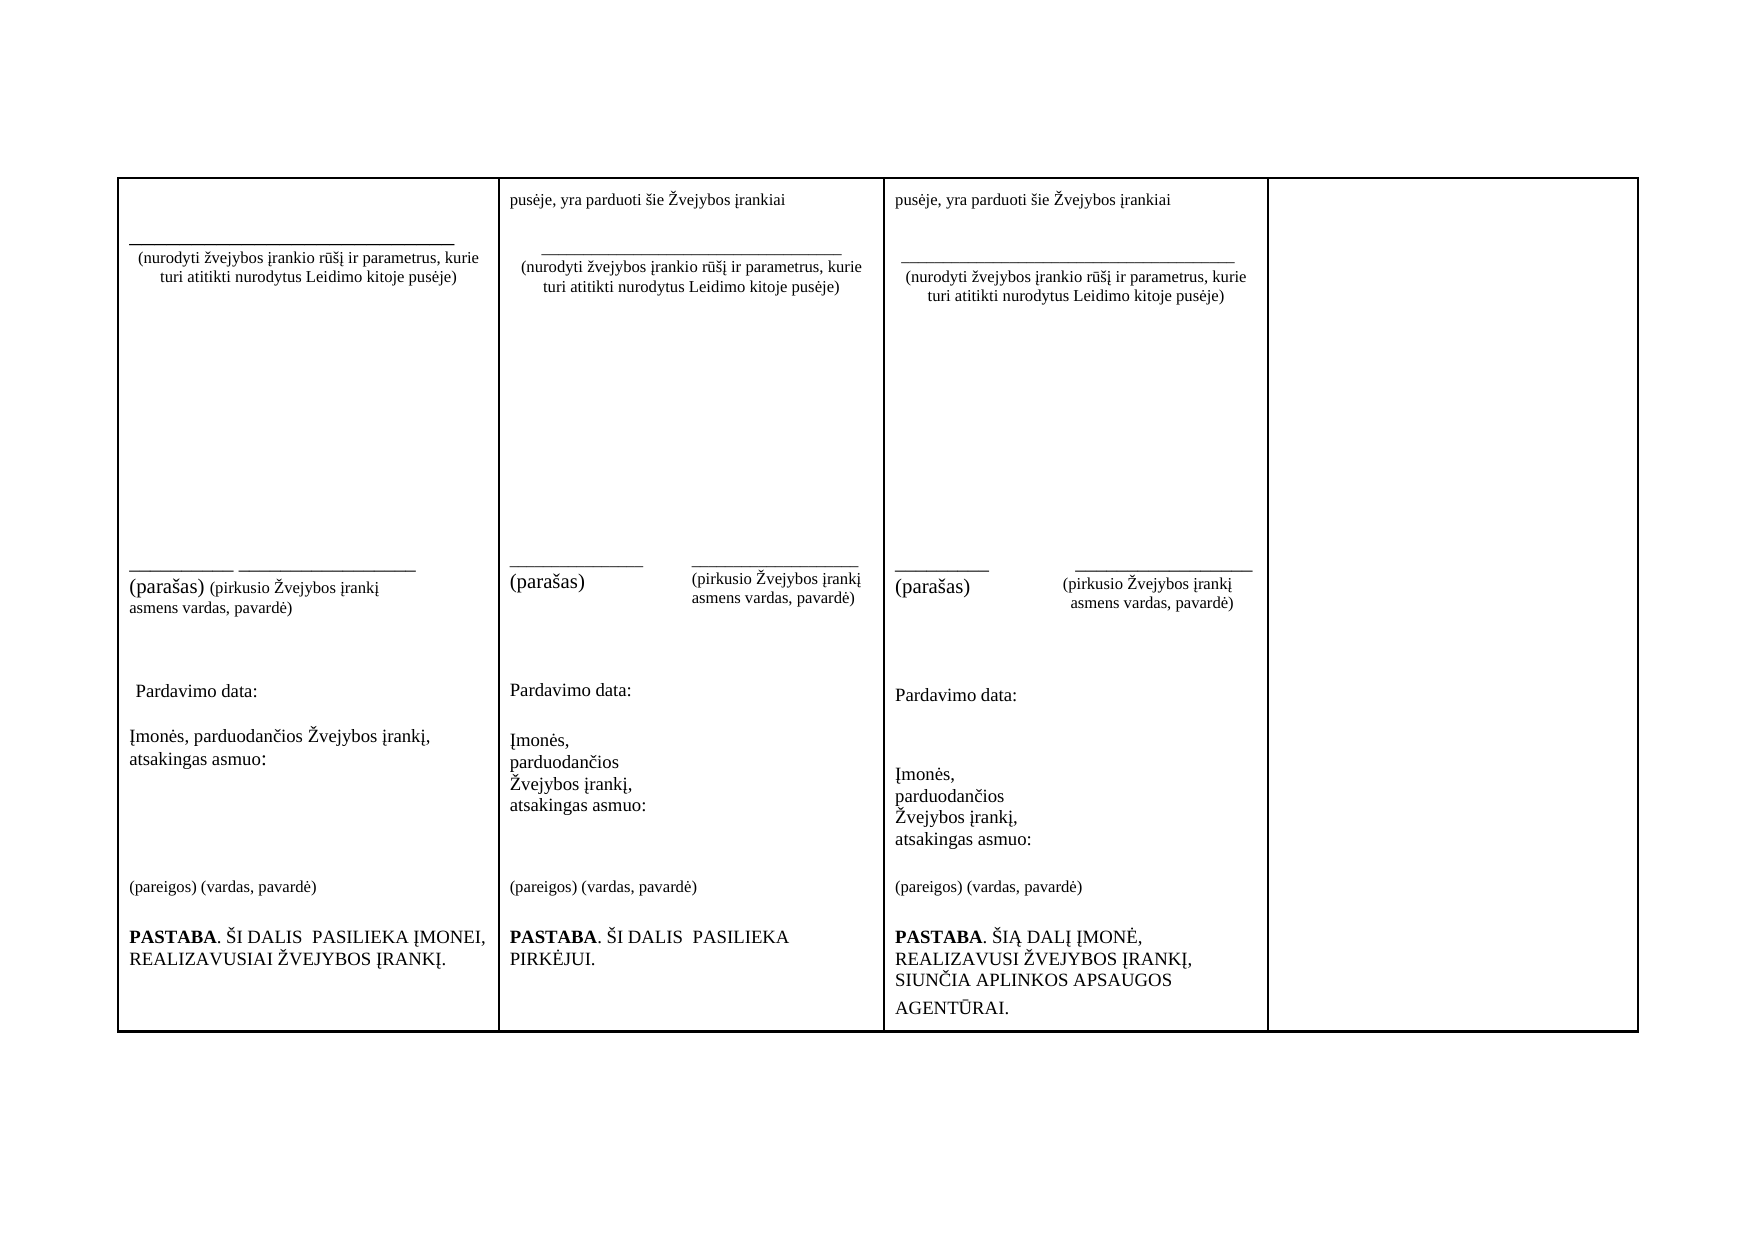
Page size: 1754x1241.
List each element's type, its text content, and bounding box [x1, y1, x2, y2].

table_cell (pareigos) (vardas, pavardė) PASTABA. ŠI DALIS PASILIEKA PIRKĖJUI. [500, 860, 883, 1030]
table_cell (pareigos) (vardas, pavardė) PASTABA. ŠIĄ DALĮ ĮMONĖ, REALIZAVUSI ŽVEJYBOS ĮRANKĮ, SIUNČIA APLINKOS APSAUGOS AGENTŪRAI. [885, 860, 1267, 1030]
table_cell ____________________ (pirkusio Žvejybos įrankį asmens vardas, pavardė) [681, 537, 883, 860]
table_cell _________ (parašas) Pardavimo data: Įmonės, parduodančios Žvejybos įrankį, atsakingas asmuo: [885, 537, 1059, 860]
table_header pusėje, yra parduoti šie Žvejybos įrankiai ________________________________________ (nurodyti žvejybos įrankio rūšį ir parametrus, kurie turi atitikti nurodytus Leidimo kitoje pusėje) [885, 179, 1267, 537]
table_header [1269, 179, 1637, 1030]
table_header __________________________ (nurodyti žvejybos įrankio rūšį ir parametrus, kurie turi atitikti nurodytus Leidimo kitoje pusėje) [119, 179, 498, 537]
table_cell __________ _________________ (parašas) (pirkusio Žvejybos įrankį asmens vardas, pavardė) Pardavimo data: Įmonės, parduodančios Žvejybos įrankį, atsakingas asmuo: [119, 537, 498, 860]
table_cell ________________ (parašas) Pardavimo data: Įmonės, parduodančios Žvejybos įrankį, atsakingas asmuo: [500, 537, 681, 860]
table_header pusėje, yra parduoti šie Žvejybos įrankiai ____________________________________ (nurodyti žvejybos įrankio rūšį ir parametrus, kurie turi atitikti nurodytus Leidimo kitoje pusėje) [500, 179, 883, 537]
table_cell (pareigos) (vardas, pavardė) PASTABA. ŠI DALIS PASILIEKA ĮMONEI, REALIZAVUSIAI ŽVEJYBOS ĮRANKĮ. [119, 860, 498, 1030]
table_cell _________________ (pirkusio Žvejybos įrankį asmens vardas, pavardė) [1059, 537, 1267, 860]
